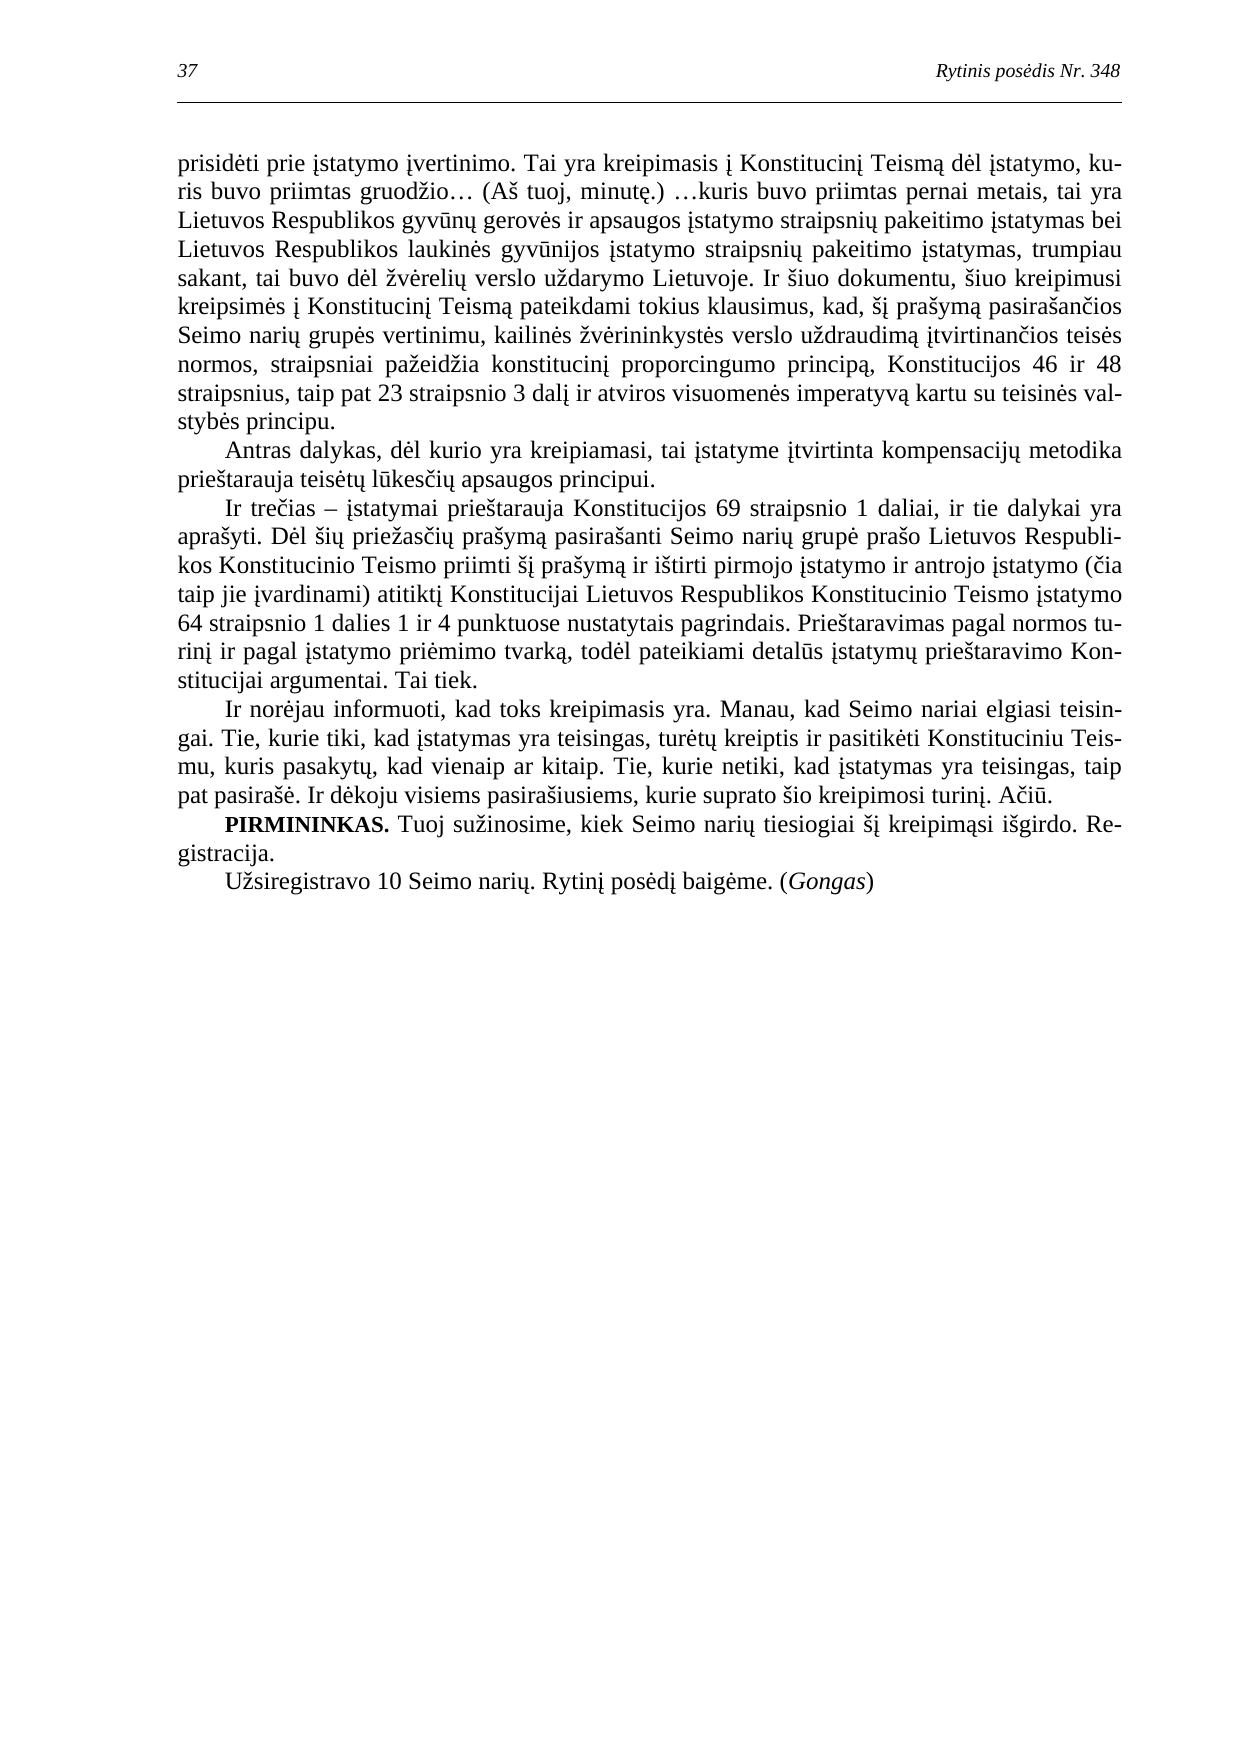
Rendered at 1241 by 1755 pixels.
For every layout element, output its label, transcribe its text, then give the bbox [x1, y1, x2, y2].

text Už­si­re­gist­ra­vo 10 Sei­mo na­rių. Ry­ti­nį po­sė­dį bai­gė­me. (Gon­gas) [177, 866, 1122, 895]
text PIRMININKAS. Tuoj su­ži­no­si­me, kiek Sei­mo na­rių tie­sio­giai šį krei­pi­mą­si iš­gir­do. Re­gist­ra­ci­ja. [177, 809, 1122, 866]
text Ant­ras da­ly­kas, dėl ku­rio yra krei­pia­ma­si, tai įsta­ty­me įtvir­tin­ta kom­pen­sa­ci­jų me­to­di­ka prieš­ta­rau­ja tei­sė­tų lū­kes­čių ap­sau­gos prin­ci­pui. [177, 435, 1122, 493]
text pri­si­dė­ti prie įsta­ty­mo įver­ti­ni­mo. Tai yra krei­pi­ma­sis į Kon­sti­tu­ci­nį Teis­mą dėl įsta­ty­mo, ku­ris bu­vo pri­im­tas gruo­džio… (Aš tuoj, mi­nu­tę.) …ku­ris bu­vo pri­im­tas per­nai me­tais, tai yra Lie­tu­vos Res­pub­li­kos gy­vū­nų ge­ro­vės ir ap­sau­gos įsta­ty­mo straips­nių pa­kei­ti­mo įsta­ty­mas bei Lie­tu­vos Res­pub­li­kos lau­ki­nės gy­vū­ni­jos įsta­ty­mo straips­nių pa­kei­ti­mo įsta­ty­mas, trum­piau sa­kant, tai bu­vo dėl žvė­re­lių ver­slo už­da­ry­mo Lie­tu­vo­je. Ir šiuo do­ku­men­tu, šiuo krei­pi­mu­si kreip­si­mės į Kon­sti­tu­ci­nį Teis­mą pa­teik­da­mi to­kius klau­si­mus, kad, šį pra­šy­mą pa­si­ra­šan­čios Sei­mo na­rių gru­pės ver­ti­ni­mu, kai­li­nės žvė­ri­nin­kys­tės ver­slo už­drau­di­mą įtvir­ti­nan­čios tei­sės nor­mos, straips­niai pa­žei­džia kon­sti­tu­ci­nį pro­por­cin­gu­mo prin­ci­pą, Kon­sti­tu­ci­jos 46 ir 48 strai­ps­nius, taip pat 23 straips­nio 3 da­lį ir at­vi­ros vi­suo­me­nės im­pe­ra­ty­vą kar­tu su tei­si­nės val­s­ty­bės prin­ci­pu. [177, 148, 1122, 435]
text Ir tre­čias – įsta­ty­mai prieš­ta­rau­ja Kon­sti­tu­ci­jos 69 straips­nio 1 da­liai, ir tie da­ly­kai yra ap­ra­šy­ti. Dėl šių prie­žas­čių pra­šy­mą pa­si­ra­šan­ti Sei­mo na­rių gru­pė pra­šo Lie­tu­vos Res­pub­li­kos Kon­sti­tu­ci­nio Teis­mo pri­im­ti šį pra­šy­mą ir iš­tir­ti pir­mo­jo įsta­ty­mo ir ant­ro­jo įsta­ty­mo (čia taip jie įvar­di­na­mi) ati­tik­tį Kon­sti­tu­ci­jai Lie­tu­vos Res­pub­li­kos Kon­sti­tu­ci­nio Teis­mo įsta­ty­mo 64 straips­nio 1 da­lies 1 ir 4 punk­tuo­se nu­sta­ty­tais pa­grin­dais. Prieš­ta­ra­vi­mas pa­gal nor­mos tu­ri­nį ir pa­gal įsta­ty­mo pri­ėmi­mo tvar­ką, to­dėl pa­tei­kia­mi de­ta­lūs įsta­ty­mų prieš­ta­ra­vi­mo Kon­sti­tu­ci­jai ar­gu­men­tai. Tai tiek. [177, 493, 1122, 694]
text Ir no­rė­jau in­for­muo­ti, kad toks krei­pi­ma­sis yra. Ma­nau, kad Sei­mo na­riai el­gia­si tei­sin­gai. Tie, ku­rie ti­ki, kad įsta­ty­mas yra tei­sin­gas, tu­rė­tų kreip­tis ir pa­si­ti­kė­ti Kon­sti­tu­ci­niu Teis­mu, ku­ris pa­sa­ky­tų, kad vie­naip ar ki­taip. Tie, ku­rie ne­ti­ki, kad įsta­ty­mas yra tei­sin­gas, taip pat pa­si­ra­šė. Ir dė­ko­ju vi­siems pa­si­ra­šiu­siems, ku­rie su­pra­to šio krei­pi­mo­si tu­ri­nį. Ačiū. [177, 694, 1122, 809]
